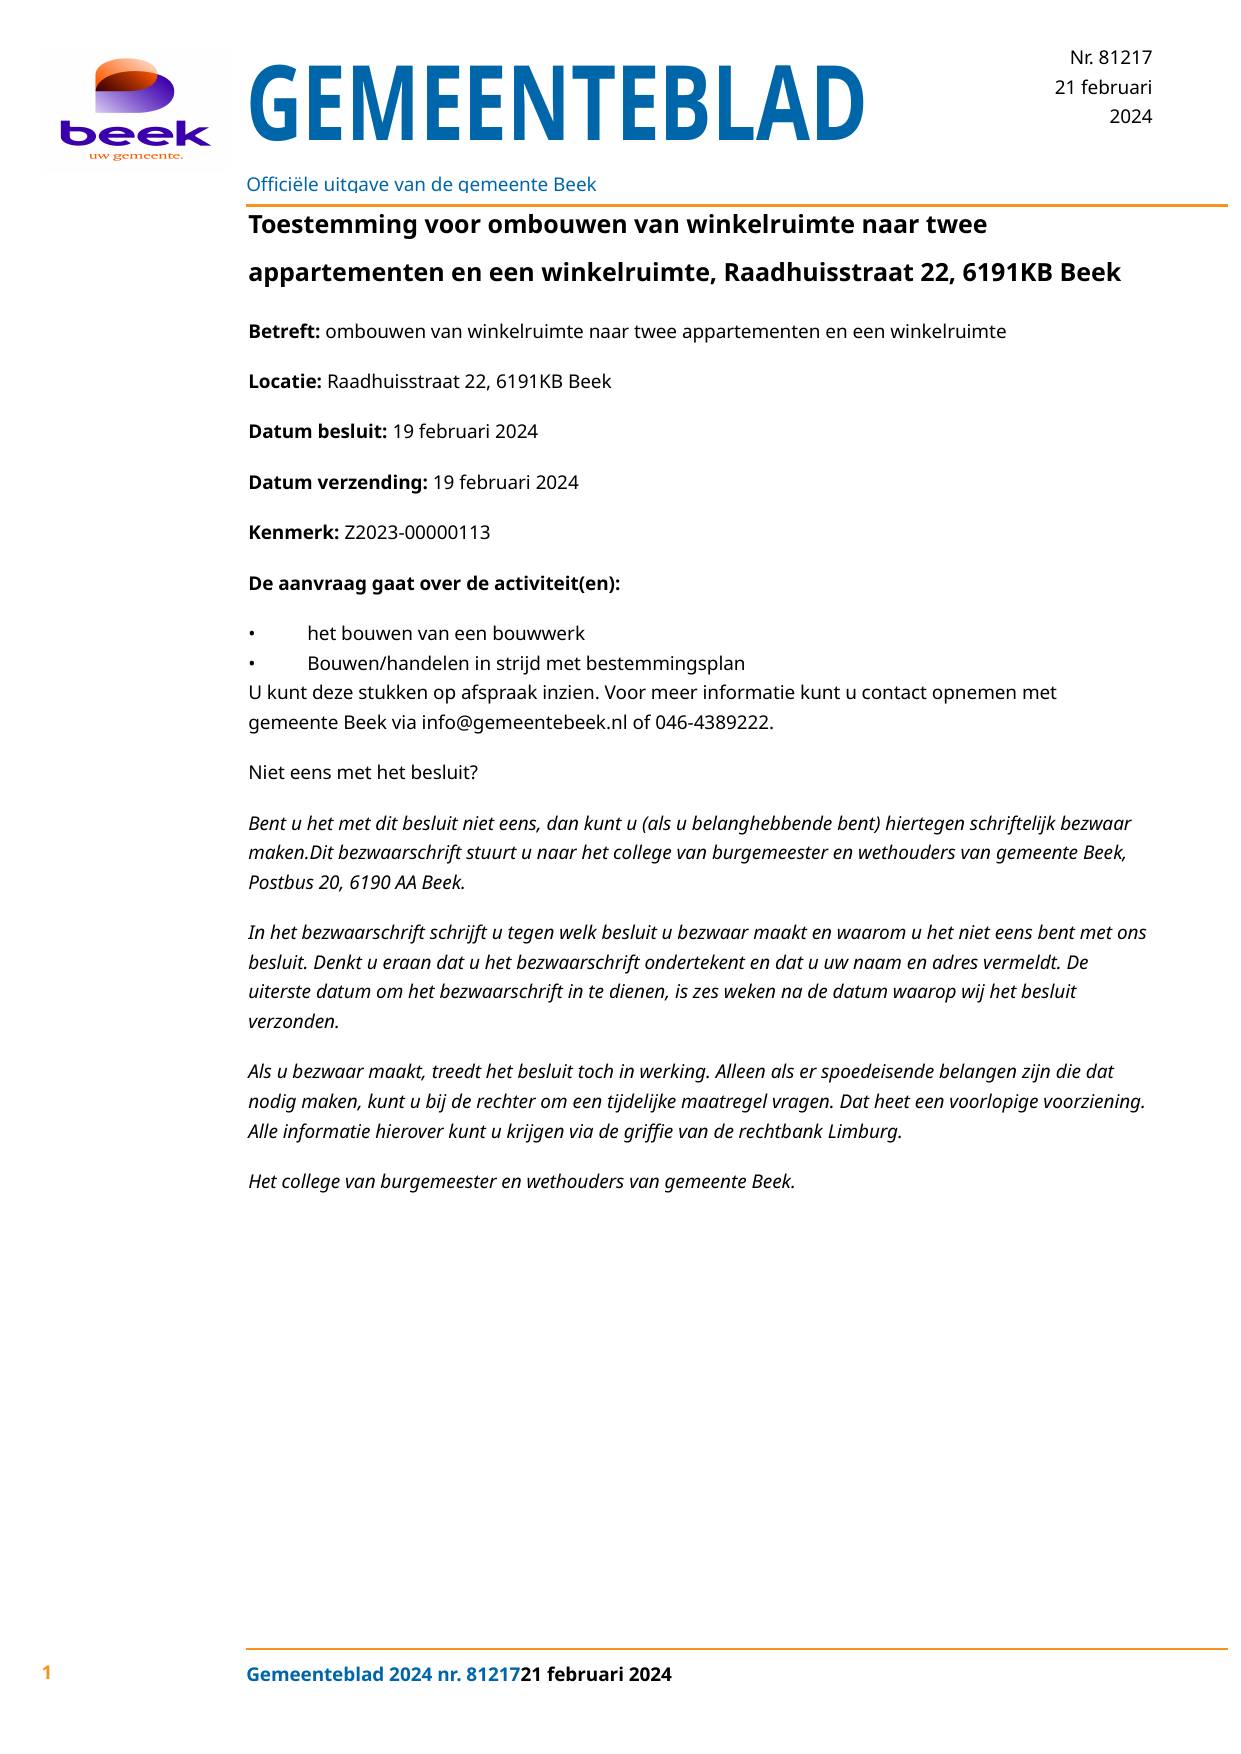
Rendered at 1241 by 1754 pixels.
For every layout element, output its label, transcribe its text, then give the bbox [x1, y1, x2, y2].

list het bouwen van een bouwwerk [248, 620, 1152, 646]
text Toestemming voor ombouwen van winkelruimte naar twee appartementen en een winkelruimte, Raadhuisstraat 22, 6191KB Beek [248, 207, 1152, 288]
text Als u bezwaar maakt, treedt het besluit toch in werking. Alleen als er spoedeisende belangen zijn die dat nodig maken, kunt u bij de rechter om een tijdelijke maatregel vragen. Dat heet een voorlopige voorziening. Alle informatie hierover kunt u krijgen via de griffie van de rechtbank Limburg. [248, 1059, 1152, 1144]
text Locatie: Raadhuisstraat 22, 6191KB Beek [248, 368, 1152, 394]
text Kenmerk: Z2023-00000113 [248, 519, 1152, 545]
text Niet eens met het besluit? [248, 759, 1152, 785]
text Datum verzending: 19 februari 2024 [248, 469, 1152, 495]
picture [41, 47, 231, 172]
text Het college van burgemeester en wethouders van gemeente Beek. [248, 1168, 1152, 1194]
text In het bezwaarschrift schrijft u tegen welk besluit u bezwaar maakt en waarom u het niet eens bent met ons besluit. Denkt u eraan dat u het bezwaarschrift ondertekent en dat u uw naam en adres vermeldt. De uiterste datum om het bezwaarschrift in te dienen, is zes weken na de datum waarop wij het besluit verzonden. [248, 919, 1152, 1034]
list Bouwen/handelen in strijd met bestemmingsplan [248, 650, 1152, 676]
text De aanvraag gaat over de activiteit(en): [248, 570, 1152, 596]
text Bent u het met dit besluit niet eens, dan kunt u (als u belanghebbende bent) hiertegen schriftelijk bezwaar maken.Dit bezwaarschrift stuurt u naar het college van burgemeester en wethouders van gemeente Beek, Postbus 20, 6190 AA Beek. [248, 810, 1152, 895]
text U kunt deze stukken op afspraak inzien. Voor meer informatie kunt u contact opnemen met gemeente Beek via info@gemeentebeek.nl of 046-4389222. [248, 679, 1152, 735]
text Betreft: ombouwen van winkelruimte naar twee appartementen en een winkelruimte [248, 318, 1152, 344]
text Datum besluit: 19 februari 2024 [248, 419, 1152, 444]
